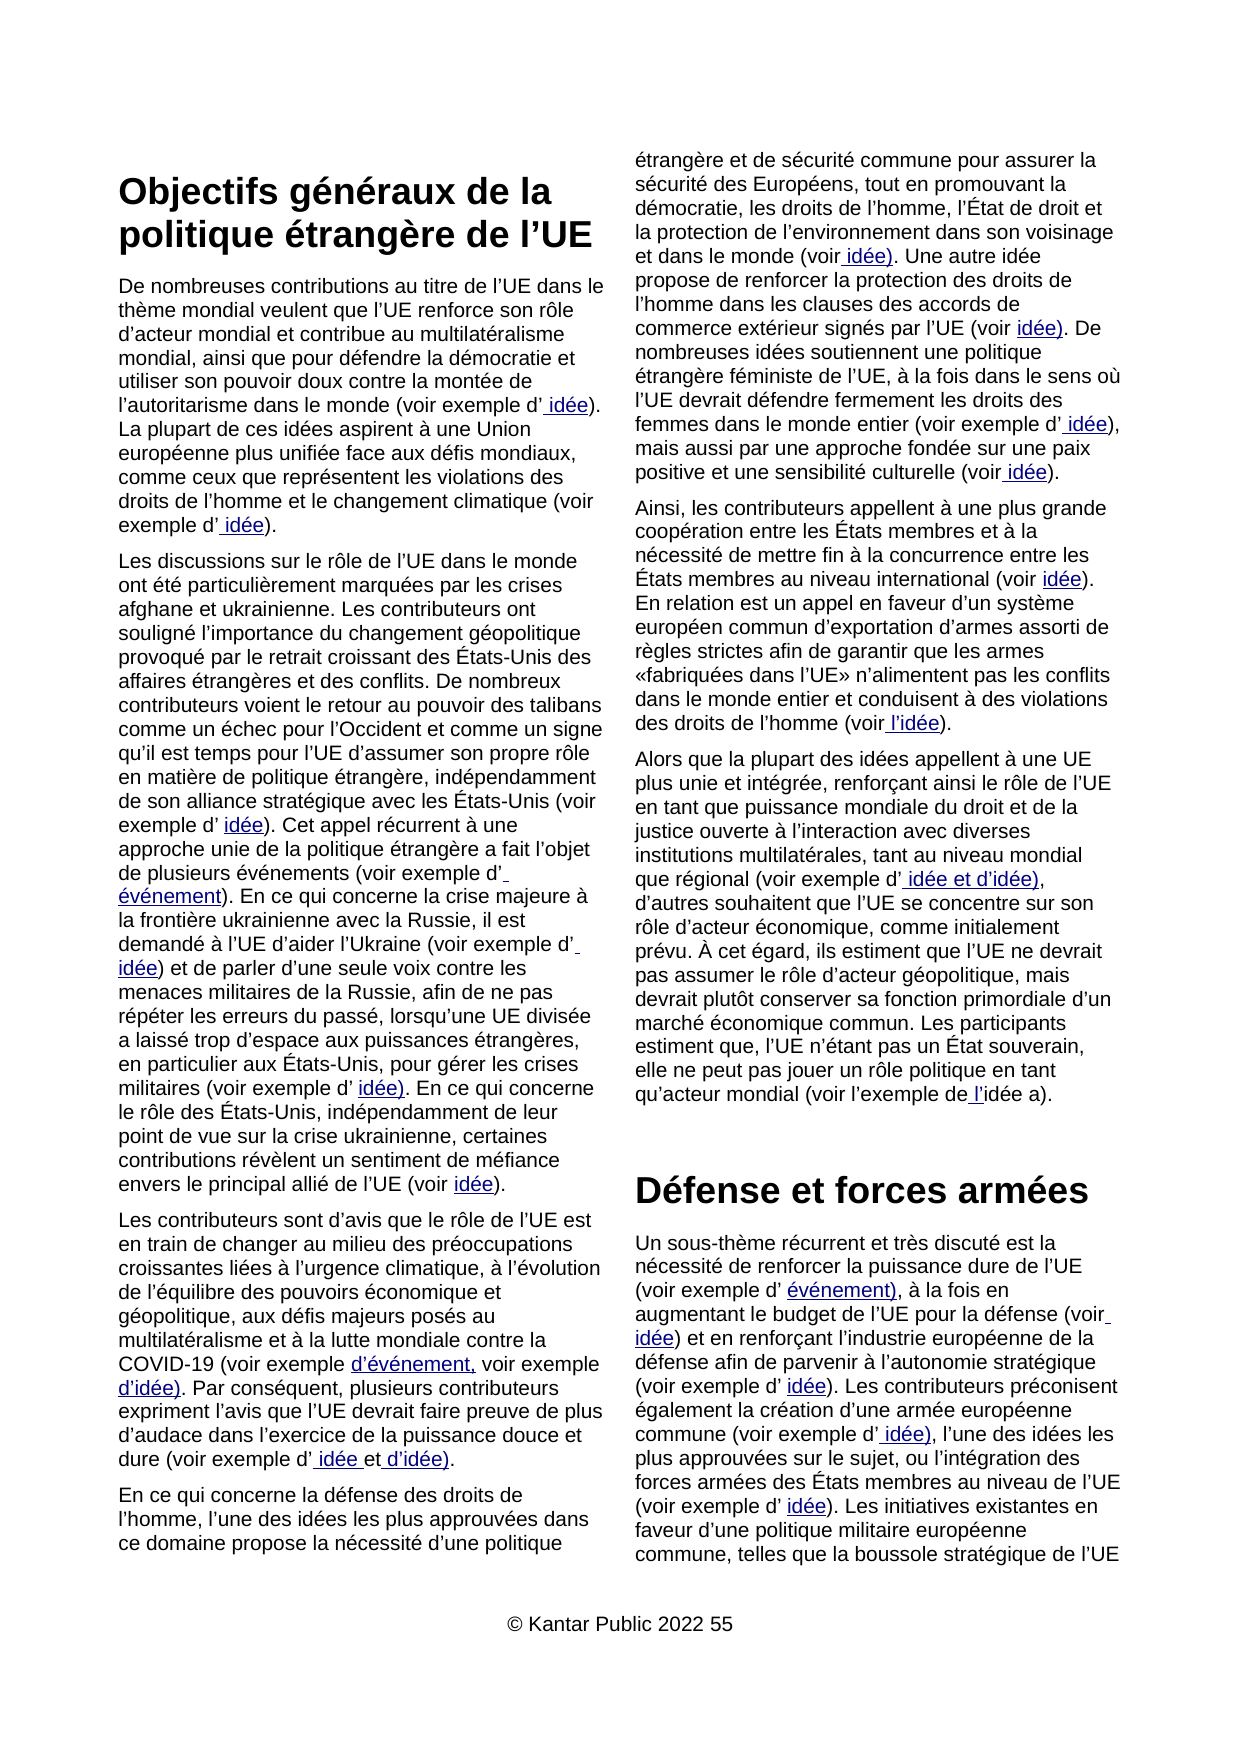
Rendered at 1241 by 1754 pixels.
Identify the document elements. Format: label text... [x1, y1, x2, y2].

subtitle Défense et forces armées [635, 1169, 1122, 1212]
text Alors que la plupart des idées appellent à une UE plus unie et intégrée, renforçant ainsi le rôle de l’UE en tant que puissance mondiale du droit et de la justice ouverte à l’interaction avec diverses institutions multilatérales, tant au niveau mondial que régional (voir exemple d’ idée et d’idée), d’autres souhaitent que l’UE se concentre sur son rôle d’acteur économique, comme initialement prévu. À cet égard, ils estiment que l’UE ne devrait pas assumer le rôle d’acteur géopolitique, mais devrait plutôt conserver sa fonction primordiale d’un marché économique commun. Les participants estiment que, l’UE n’étant pas un État souverain, elle ne peut pas jouer un rôle politique en tant qu’acteur mondial (voir l’exemple de l’idée a). [635, 747, 1122, 1106]
text De nombreuses contributions au titre de l’UE dans le thème mondial veulent que l’UE renforce son rôle d’acteur mondial et contribue au multilatéralisme mondial, ainsi que pour défendre la démocratie et utiliser son pouvoir doux contre la montée de l’autoritarisme dans le monde (voir exemple d’ idée). La plupart de ces idées aspirent à une Union européenne plus unifiée face aux défis mondiaux, comme ceux que représentent les violations des droits de l’homme et le changement climatique (voir exemple d’ idée). [118, 273, 605, 537]
text Les discussions sur le rôle de l’UE dans le monde ont été particulièrement marquées par les crises afghane et ukrainienne. Les contributeurs ont souligné l’importance du changement géopolitique provoqué par le retrait croissant des États-Unis des affaires étrangères et des conflits. De nombreux contributeurs voient le retour au pouvoir des talibans comme un échec pour l’Occident et comme un signe qu’il est temps pour l’UE d’assumer son propre rôle en matière de politique étrangère, indépendamment de son alliance stratégique avec les États-Unis (voir exemple d’ idée). Cet appel récurrent à une approche unie de la politique étrangère a fait l’objet de plusieurs événements (voir exemple d’ événement). En ce qui concerne la crise majeure à la frontière ukrainienne avec la Russie, il est demandé à l’UE d’aider l’Ukraine (voir exemple d’ idée) et de parler d’une seule voix contre les menaces militaires de la Russie, afin de ne pas répéter les erreurs du passé, lorsqu’une UE divisée a laissé trop d’espace aux puissances étrangères, en particulier aux États-Unis, pour gérer les crises militaires (voir exemple d’ idée). En ce qui concerne le rôle des États-Unis, indépendamment de leur point de vue sur la crise ukrainienne, certaines contributions révèlent un sentiment de méfiance envers le principal allié de l’UE (voir idée). [118, 549, 605, 1196]
subtitle Objectifs généraux de la politique étrangère de l’UE [118, 169, 605, 255]
text étrangère et de sécurité commune pour assurer la sécurité des Européens, tout en promouvant la démocratie, les droits de l’homme, l’État de droit et la protection de l’environnement dans son voisinage et dans le monde (voir idée). Une autre idée propose de renforcer la protection des droits de l’homme dans les clauses des accords de commerce extérieur signés par l’UE (voir idée). De nombreuses idées soutiennent une politique étrangère féministe de l’UE, à la fois dans le sens où l’UE devrait défendre fermement les droits des femmes dans le monde entier (voir exemple d’ idée), mais aussi par une approche fondée sur une paix positive et une sensibilité culturelle (voir idée). [635, 148, 1122, 483]
text Les contributeurs sont d’avis que le rôle de l’UE est en train de changer au milieu des préoccupations croissantes liées à l’urgence climatique, à l’évolution de l’équilibre des pouvoirs économique et géopolitique, aux défis majeurs posés au multilatéralisme et à la lutte mondiale contre la COVID-19 (voir exemple d’événement, voir exemple d’idée). Par conséquent, plusieurs contributeurs expriment l’avis que l’UE devrait faire preuve de plus d’audace dans l’exercice de la puissance douce et dure (voir exemple d’ idée et d’idée). [118, 1208, 605, 1471]
text Un sous-thème récurrent et très discuté est la nécessité de renforcer la puissance dure de l’UE (voir exemple d’ événement), à la fois en augmentant le budget de l’UE pour la défense (voir idée) et en renforçant l’industrie européenne de la défense afin de parvenir à l’autonomie stratégique (voir exemple d’ idée). Les contributeurs préconisent également la création d’une armée européenne commune (voir exemple d’ idée), l’une des idées les plus approuvées sur le sujet, ou l’intégration des forces armées des États membres au niveau de l’UE (voir exemple d’ idée). Les initiatives existantes en faveur d’une politique militaire européenne commune, telles que la boussole stratégique de l’UE [635, 1230, 1122, 1566]
text Ainsi, les contributeurs appellent à une plus grande coopération entre les États membres et à la nécessité de mettre fin à la concurrence entre les États membres au niveau international (voir idée). En relation est un appel en faveur d’un système européen commun d’exportation d’armes assorti de règles strictes afin de garantir que les armes «fabriquées dans l’UE» n’alimentent pas les conflits dans le monde entier et conduisent à des violations des droits de l’homme (voir l’idée). [635, 495, 1122, 735]
text En ce qui concerne la défense des droits de l’homme, l’une des idées les plus approuvées dans ce domaine propose la nécessité d’une politique [118, 1483, 605, 1555]
